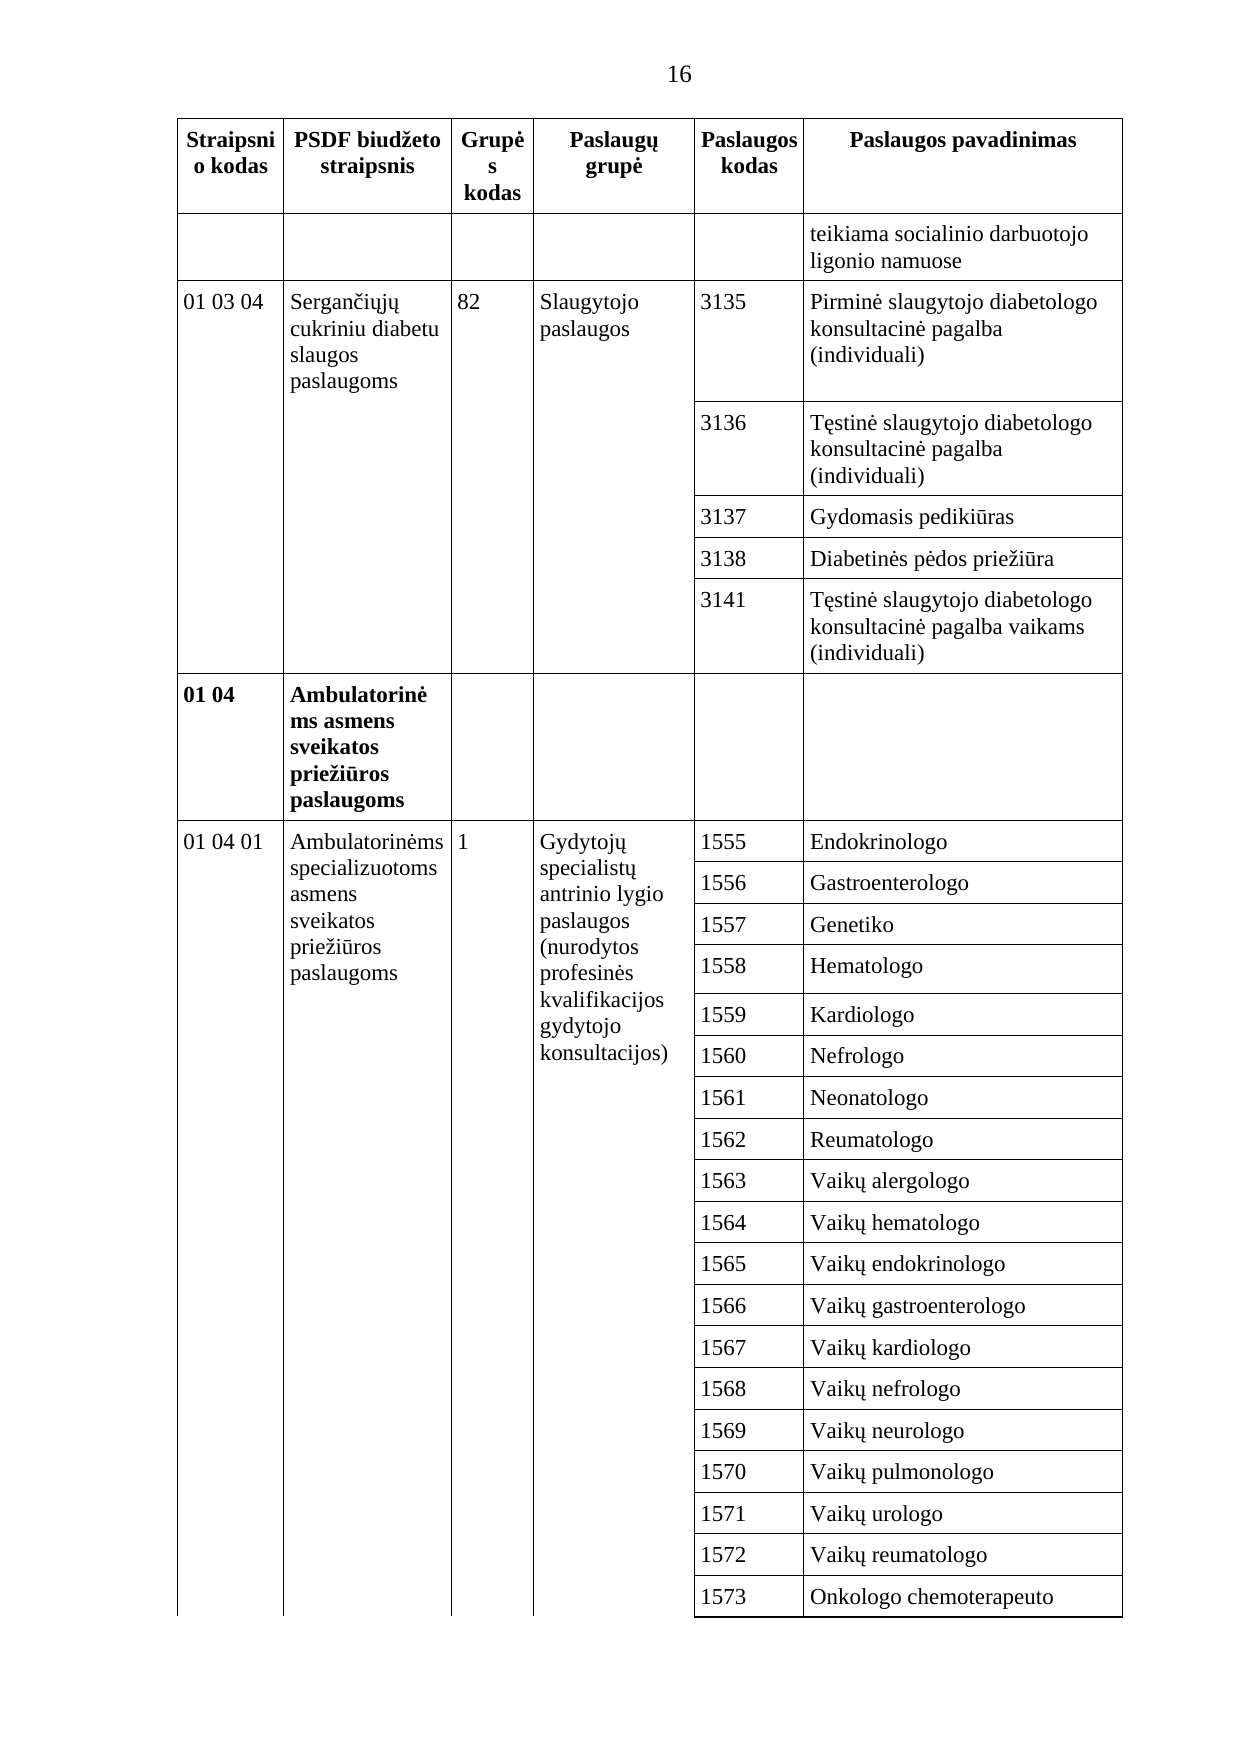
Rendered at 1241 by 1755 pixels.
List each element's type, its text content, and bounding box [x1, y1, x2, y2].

table_cell [695, 674, 803, 819]
table_cell 01 04 [178, 674, 283, 819]
table_cell 1570 [695, 1451, 803, 1492]
table_cell Slaugytojo paslaugos [534, 281, 694, 401]
table_cell 1573 [695, 1576, 803, 1616]
table_cell [534, 1325, 694, 1367]
table_cell Gydytojų specialistų antrinio lygio paslaugos (nurodytos profesinės kvalifikacijos gydytojo konsultacijos) [534, 821, 694, 1076]
table_cell [452, 993, 533, 1034]
table_cell [178, 903, 283, 944]
table_cell [452, 1409, 533, 1450]
table_cell 1560 [695, 1036, 803, 1076]
table_cell 3138 [695, 538, 803, 578]
table_cell 1571 [695, 1493, 803, 1533]
table_cell [284, 1242, 451, 1284]
table_cell [534, 1159, 694, 1201]
table_cell [534, 1409, 694, 1450]
table_cell [178, 1035, 283, 1076]
table_cell [452, 1533, 533, 1575]
table_cell Vaikų nefrologo [804, 1368, 1122, 1408]
table_cell 1568 [695, 1368, 803, 1408]
table_cell [178, 944, 283, 993]
table_cell [178, 1492, 283, 1533]
table_cell [452, 1575, 533, 1616]
table_cell Sergančiųjų cukriniu diabetu slaugos paslaugoms [284, 281, 451, 401]
table_cell teikiama socialinio darbuotojo ligonio namuose [804, 214, 1122, 280]
table_cell Vaikų kardiologo [804, 1326, 1122, 1367]
table_cell [178, 1201, 283, 1242]
table_header Grupės kodas [452, 119, 533, 212]
table_header Paslaugos kodas [695, 119, 803, 212]
table_cell Onkologo chemoterapeuto [804, 1576, 1122, 1616]
table_cell [452, 1201, 533, 1242]
table_cell [452, 903, 533, 944]
table_cell Tęstinė slaugytojo diabetologo konsultacinė pagalba (individuali) [804, 402, 1122, 495]
table_cell Hematologo [804, 945, 1122, 993]
table_cell [452, 401, 533, 495]
table_cell [178, 1533, 283, 1575]
table_cell [178, 537, 283, 578]
table_cell [284, 401, 451, 495]
table_cell Nefrologo [804, 1036, 1122, 1076]
table_cell 1563 [695, 1160, 803, 1201]
table_cell Tęstinė slaugytojo diabetologo konsultacinė pagalba vaikams (individuali) [804, 579, 1122, 673]
table_cell [284, 1575, 451, 1616]
table_cell Pirminė slaugytojo diabetologo konsultacinė pagalba (individuali) [804, 281, 1122, 401]
table_cell 1567 [695, 1326, 803, 1367]
table_cell Genetiko [804, 904, 1122, 944]
table_cell [452, 1118, 533, 1159]
table_cell [178, 993, 283, 1034]
table_cell [178, 401, 283, 495]
table_cell [534, 1076, 694, 1118]
table_cell Ambulatorinėms specializuotoms asmens sveikatos priežiūros paslaugoms [284, 821, 451, 993]
table_cell Ambulatorinėms asmens sveikatos priežiūros paslaugoms [284, 674, 451, 819]
table_cell 1555 [695, 821, 803, 861]
table_cell [452, 1159, 533, 1201]
table_cell [452, 1450, 533, 1492]
table_cell [534, 1367, 694, 1408]
table_header Straipsnio kodas [178, 119, 283, 212]
table_cell Vaikų neurologo [804, 1410, 1122, 1450]
table_cell [284, 1367, 451, 1408]
table_cell 1572 [695, 1534, 803, 1575]
table_cell [178, 578, 283, 673]
table_cell [452, 1035, 533, 1076]
table_cell Kardiologo [804, 994, 1122, 1034]
table_cell [534, 1284, 694, 1325]
table_cell 01 03 04 [178, 281, 283, 401]
table_cell [534, 537, 694, 578]
table_cell Vaikų alergologo [804, 1160, 1122, 1201]
table_cell [534, 401, 694, 495]
table_cell [804, 674, 1122, 819]
table_cell Vaikų reumatologo [804, 1534, 1122, 1575]
table_cell [695, 214, 803, 280]
table_cell 1557 [695, 904, 803, 944]
table_cell [284, 1533, 451, 1575]
table_cell [534, 578, 694, 673]
table_cell [452, 1242, 533, 1284]
table_cell [452, 578, 533, 673]
table_cell 1561 [695, 1077, 803, 1118]
table_cell [284, 1076, 451, 1118]
table_cell [452, 214, 533, 280]
table_cell Vaikų urologo [804, 1493, 1122, 1533]
table_cell Gydomasis pedikiūras [804, 496, 1122, 537]
table_cell Vaikų hematologo [804, 1202, 1122, 1242]
table_cell Neonatologo [804, 1077, 1122, 1118]
table_cell [534, 495, 694, 537]
table_cell [534, 1201, 694, 1242]
table_cell [534, 1575, 694, 1616]
table_cell 1558 [695, 945, 803, 993]
table_cell 3137 [695, 496, 803, 537]
table_cell [284, 1118, 451, 1159]
table_cell [284, 1409, 451, 1450]
table_cell [178, 1076, 283, 1118]
table_cell [178, 1409, 283, 1450]
table_cell [178, 495, 283, 537]
table_cell 1559 [695, 994, 803, 1034]
table_cell [452, 1367, 533, 1408]
table_cell 1 [452, 821, 533, 861]
table_cell 1565 [695, 1243, 803, 1284]
table_cell [284, 1284, 451, 1325]
table_cell [178, 861, 283, 903]
table_cell 1564 [695, 1202, 803, 1242]
table_cell [452, 537, 533, 578]
table_cell [178, 1118, 283, 1159]
table_cell [452, 1325, 533, 1367]
table_cell [534, 1118, 694, 1159]
table_cell Vaikų gastroenterologo [804, 1285, 1122, 1325]
table_cell [534, 214, 694, 280]
table_cell [178, 1325, 283, 1367]
table_cell [284, 1201, 451, 1242]
table_cell Gastroenterologo [804, 862, 1122, 903]
table_cell [284, 1492, 451, 1533]
table_cell [284, 1159, 451, 1201]
table_cell [452, 495, 533, 537]
table_cell [452, 944, 533, 993]
table_cell [284, 1035, 451, 1076]
table_cell [534, 1242, 694, 1284]
table_cell [284, 495, 451, 537]
table_cell 3135 [695, 281, 803, 401]
table_cell Vaikų endokrinologo [804, 1243, 1122, 1284]
table_header Paslaugų grupė [534, 119, 694, 212]
table_cell [452, 674, 533, 819]
table_cell [534, 674, 694, 819]
table_cell [178, 1284, 283, 1325]
table_cell [284, 214, 451, 280]
table_cell Vaikų pulmonologo [804, 1451, 1122, 1492]
table_cell [284, 537, 451, 578]
table_header PSDF biudžeto straipsnis [284, 119, 451, 212]
table_cell 3136 [695, 402, 803, 495]
table_cell [452, 1492, 533, 1533]
table_cell [284, 993, 451, 1034]
table_cell [178, 1159, 283, 1201]
table_cell [452, 1076, 533, 1118]
table_cell Reumatologo [804, 1119, 1122, 1159]
table_cell [178, 1450, 283, 1492]
table_cell 1556 [695, 862, 803, 903]
table_cell 01 04 01 [178, 821, 283, 861]
table_cell [452, 1284, 533, 1325]
table_cell [534, 1492, 694, 1533]
table_cell Diabetinės pėdos priežiūra [804, 538, 1122, 578]
table_cell [178, 1575, 283, 1616]
table_cell [284, 1450, 451, 1492]
table_cell [178, 214, 283, 280]
table_header Paslaugos pavadinimas [804, 119, 1122, 212]
table_cell 1569 [695, 1410, 803, 1450]
table_cell 82 [452, 281, 533, 401]
table_cell [284, 578, 451, 673]
table_cell 1562 [695, 1119, 803, 1159]
table_cell 1566 [695, 1285, 803, 1325]
table_cell [284, 1325, 451, 1367]
table_cell 3141 [695, 579, 803, 673]
table_cell [178, 1242, 283, 1284]
table_cell [452, 861, 533, 903]
table_cell [534, 1533, 694, 1575]
table_cell [178, 1367, 283, 1408]
table_cell [534, 1450, 694, 1492]
table_cell Endokrinologo [804, 821, 1122, 861]
